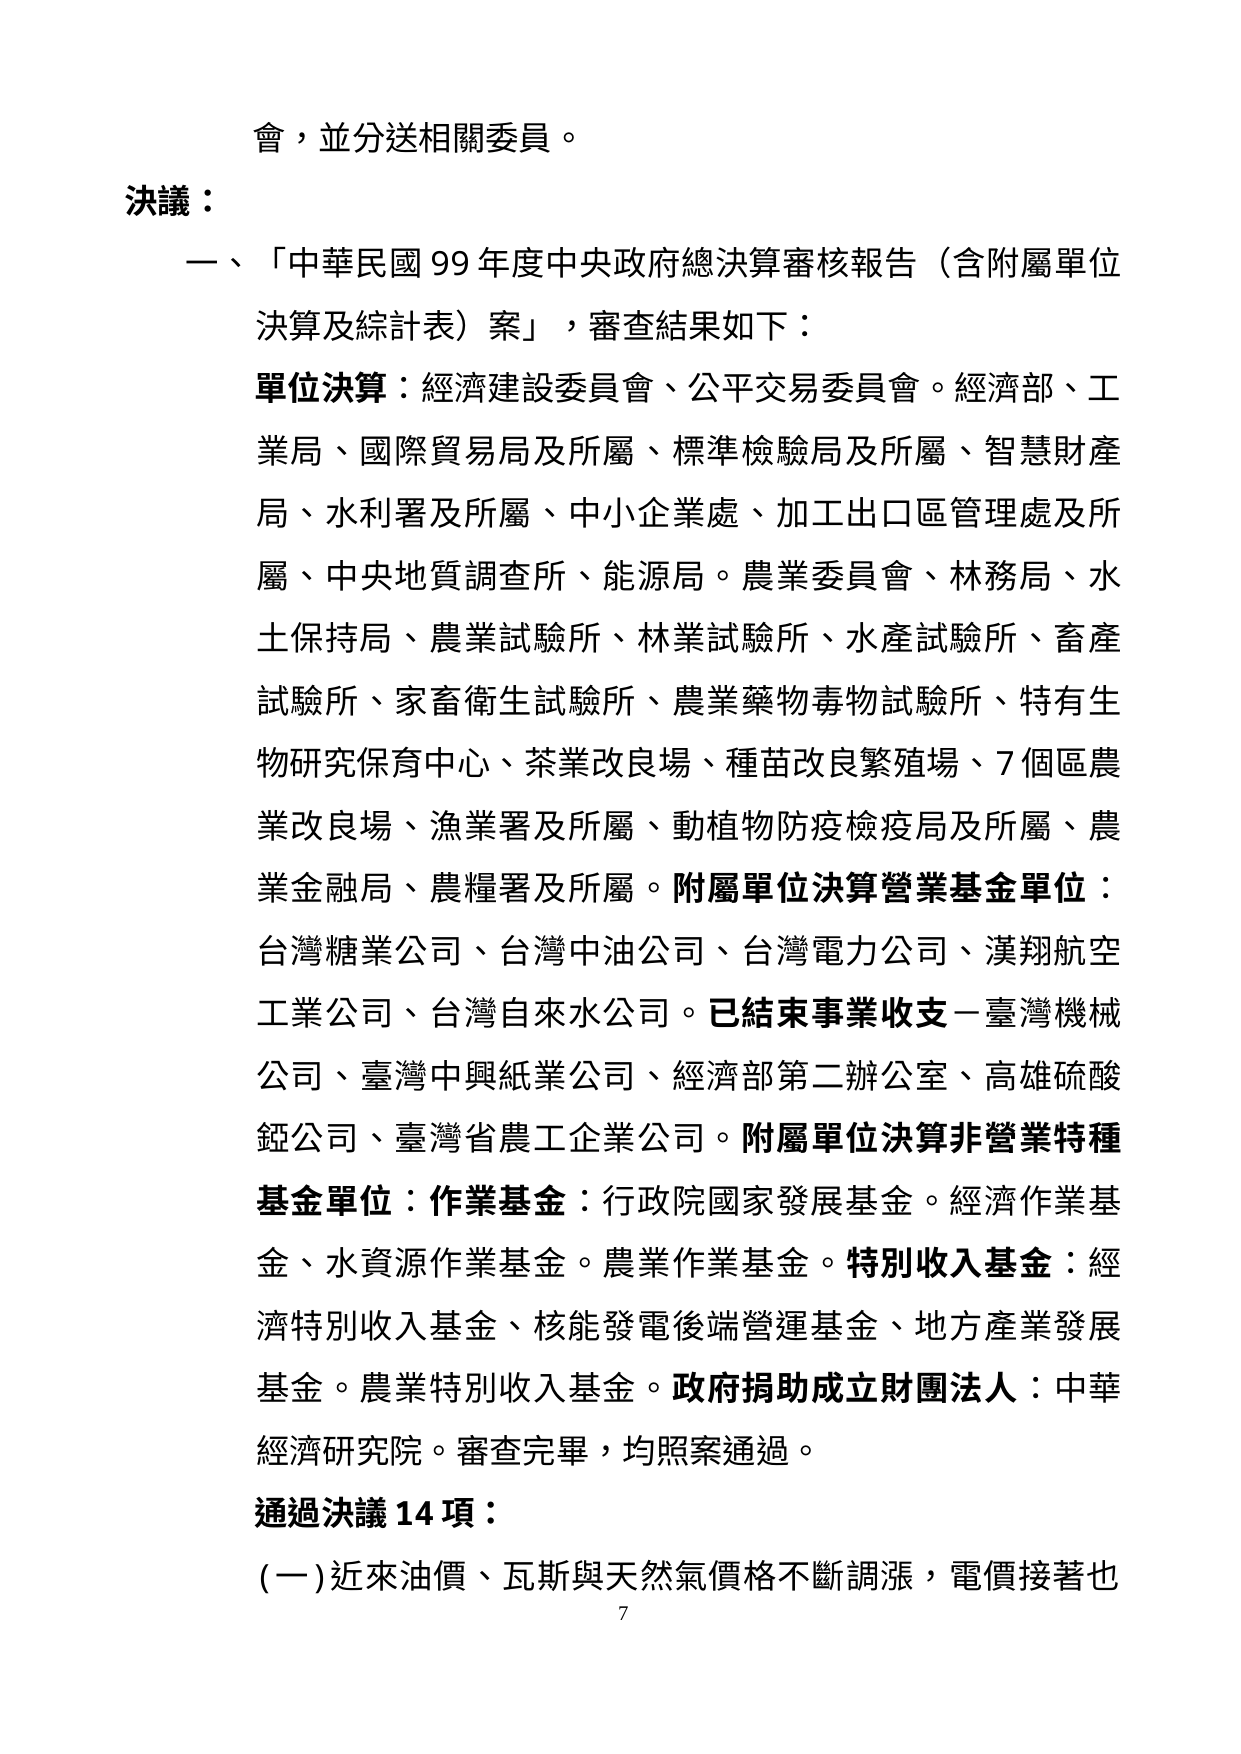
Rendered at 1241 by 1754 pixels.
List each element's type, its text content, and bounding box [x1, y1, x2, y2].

text 通過決議14項： [254, 1469, 1122, 1532]
text (一)近來油價、瓦斯與天然氣價格不斷調漲，電價接著也擬調漲，惟台灣中油公司、台灣電力公司定價機制、計價方式不透明，屢為外界所詬病，例如台灣中油公司不斷宣稱油價調漲係為反應國際油價走高，監察院日前調查卻指出，台灣中油公司持續調漲國內油價期間，國際油價事實上呈下滑趨勢；另監察委員亦針對2007年以來，國際天然氣期貨批發價連年下跌，跌幅達六成，國內天然氣現貨零售價卻連番上漲，累積漲幅達百分之八，而於101年2月決定自動調查；顯見該等公用事業費率及計算方式與市場實際狀況有所落差。 [254, 1532, 1122, 1594]
text 決議： [124, 157, 1122, 219]
text 一、「中華民國99年度中央政府總決算審核報告（含附屬單位決算及綜計表）案」，審查結果如下： [185, 219, 1122, 344]
text 會，並分送相關委員。 [185, 94, 1122, 157]
text 單位決算：經濟建設委員會、公平交易委員會。經濟部、工業局、國際貿易局及所屬、標準檢驗局及所屬、智慧財產局、水利署及所屬、中小企業處、加工出口區管理處及所屬、中央地質調查所、能源局。農業委員會、林務局、水土保持局、農業試驗所、林業試驗所、水產試驗所、畜產試驗所、家畜衛生試驗所、農業藥物毒物試驗所、特有生物研究保育中心、茶業改良場、種苗改良繁殖場、7個區農業改良場、漁業署及所屬、動植物防疫檢疫局及所屬、農業金融局、農糧署及所屬。附屬單位決算營業基金單位：台灣糖業公司、台灣中油公司、台灣電力公司、漢翔航空工業公司、台灣自來水公司。已結束事業收支－臺灣機械公司、臺灣中興紙業公司、經濟部第二辦公室、高雄硫酸錏公司、臺灣省農工企業公司。附屬單位決算非營業特種基金單位：作業基金：行政院國家發展基金。經濟作業基金、水資源作業基金。農業作業基金。特別收入基金：經濟特別收入基金、核能發電後端營運基金、地方產業發展基金。農業特別收入基金。政府捐助成立財團法人：中華經濟研究院。審查完畢，均照案通過。 [254, 344, 1122, 1469]
